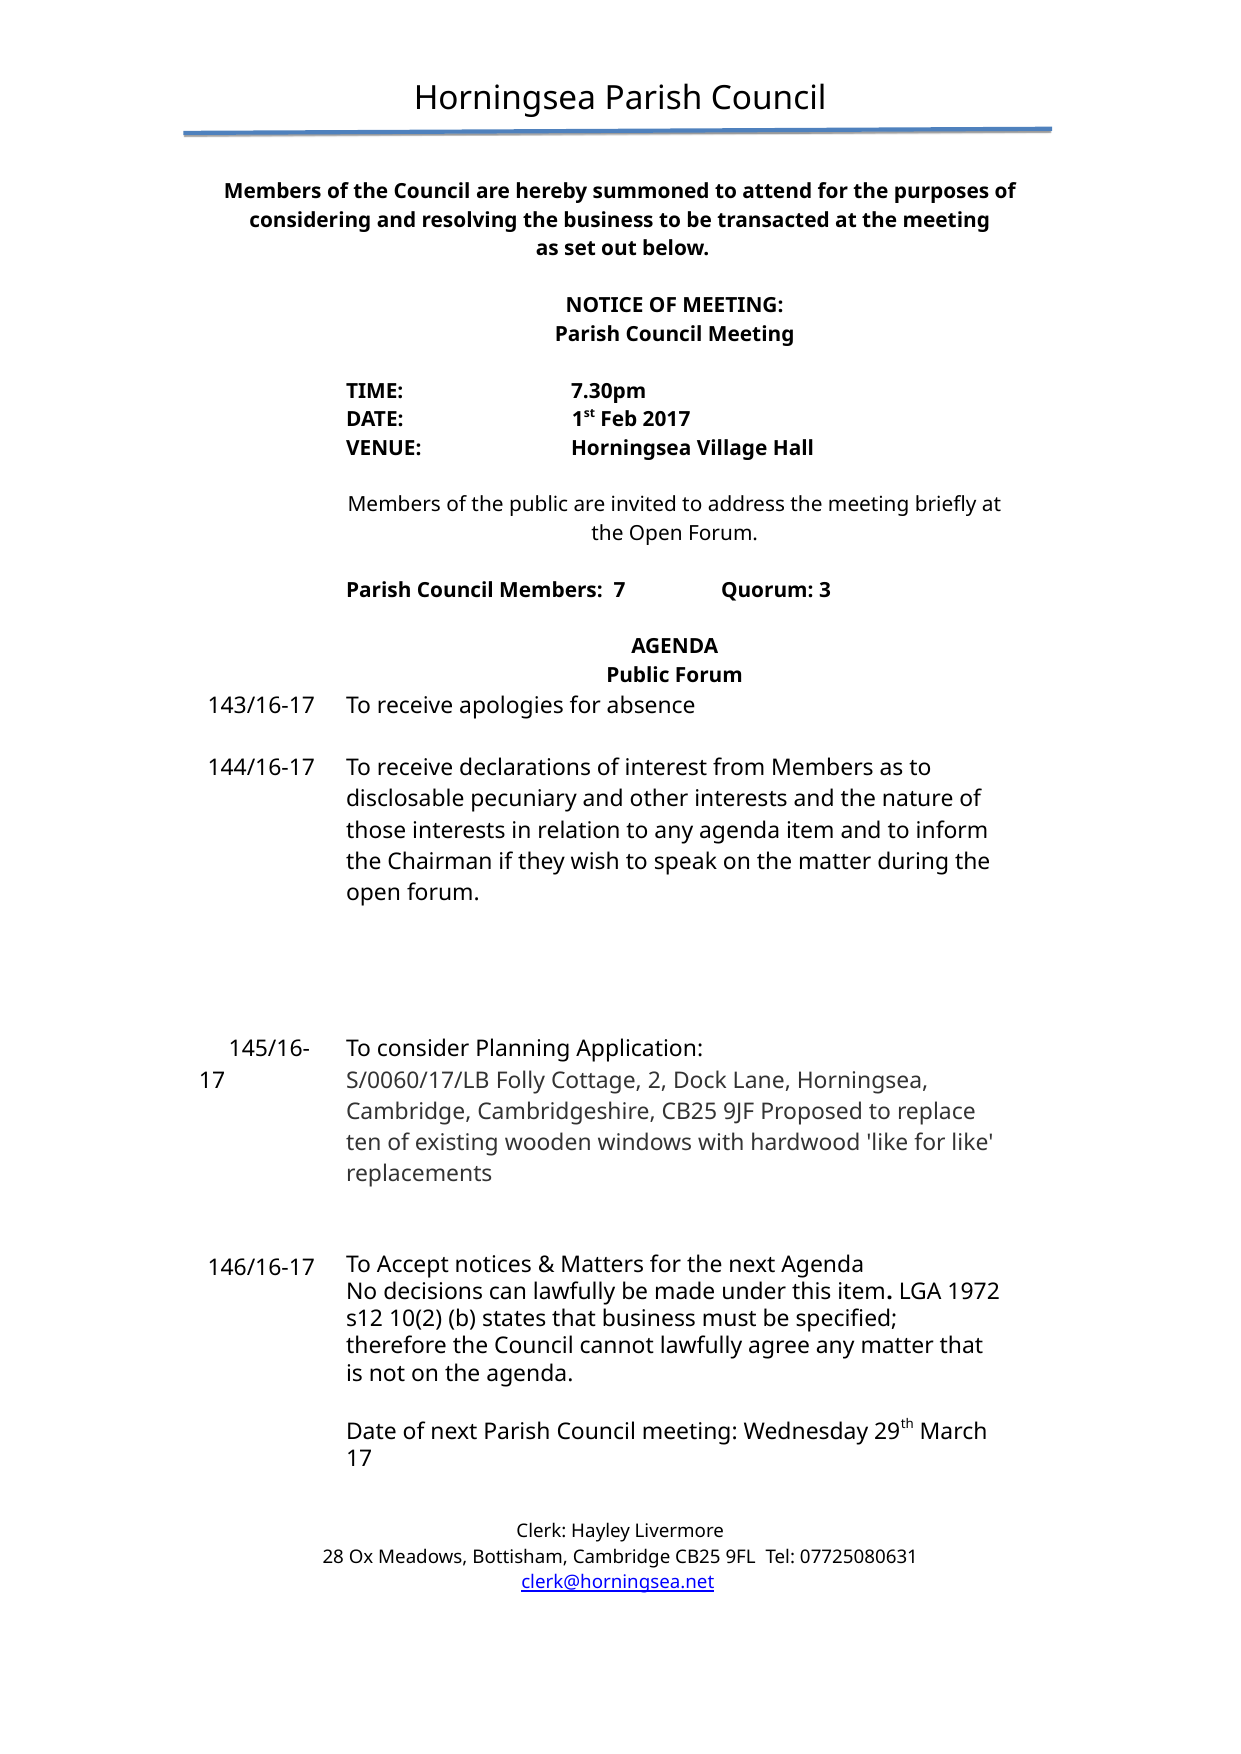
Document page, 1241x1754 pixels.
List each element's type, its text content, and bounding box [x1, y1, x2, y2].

table_cell [188, 575, 334, 632]
table_cell To Accept notices & Matters for the next Agenda No decisions can lawfully be made under this item. LGA 1972 s12 10(2) (b) states that business must be specified; therefore the Council cannot lawfully agree any matter that is not on the agenda. [335, 1251, 1014, 1418]
table_cell 146/16-17 [188, 1251, 334, 1418]
table_cell 145/16-17 [188, 1032, 334, 1251]
table_cell [1014, 1251, 1063, 1418]
table_cell To consider Planning Application: S/0060/17/LB Folly Cottage, 2, Dock Lane, Horningsea, Cambridge, Cambridgeshire, CB25 9JF Proposed to replace ten of existing wooden windows with hardwood 'like for like' replacements [335, 1032, 1014, 1251]
table_cell [1014, 632, 1063, 688]
table_header Members of the Council are hereby summoned to attend for the purposes of considering and resolving the business to be transacted at the meeting as set out below. [176, 177, 1063, 1472]
table_cell Members of the public are invited to address the meeting briefly at the Open Forum. [335, 490, 1014, 575]
table_cell [188, 490, 334, 575]
table_cell [1014, 1418, 1063, 1472]
table_cell [1014, 575, 1063, 632]
table_cell [188, 1418, 334, 1472]
table_header [188, 290, 334, 489]
table_cell [1014, 490, 1063, 575]
table_cell Date of next Parish Council meeting: Wednesday 29th March 17 [335, 1418, 1014, 1472]
table_header NOTICE OF MEETING: Parish Council Meeting TIME: 7.30pm DATE: 1st Feb 2017 VENUE: Horningsea Village Hall [335, 290, 1014, 489]
table_cell [1014, 1032, 1063, 1251]
table_cell 143/16-17 144/16-17 [188, 689, 334, 1032]
table_cell To receive apologies for absence To receive declarations of interest from Members as to disclosable pecuniary and other interests and the nature of those interests in relation to any agenda item and to inform the Chairman if they wish to speak on the matter during the open forum. [335, 689, 1014, 1032]
table_cell [188, 632, 334, 688]
table_cell Parish Council Members: 7 Quorum: 3 [335, 575, 1014, 632]
table_cell [1014, 689, 1063, 1032]
table_header ov [1014, 290, 1063, 489]
table_cell AGENDA Public Forum [335, 632, 1014, 688]
